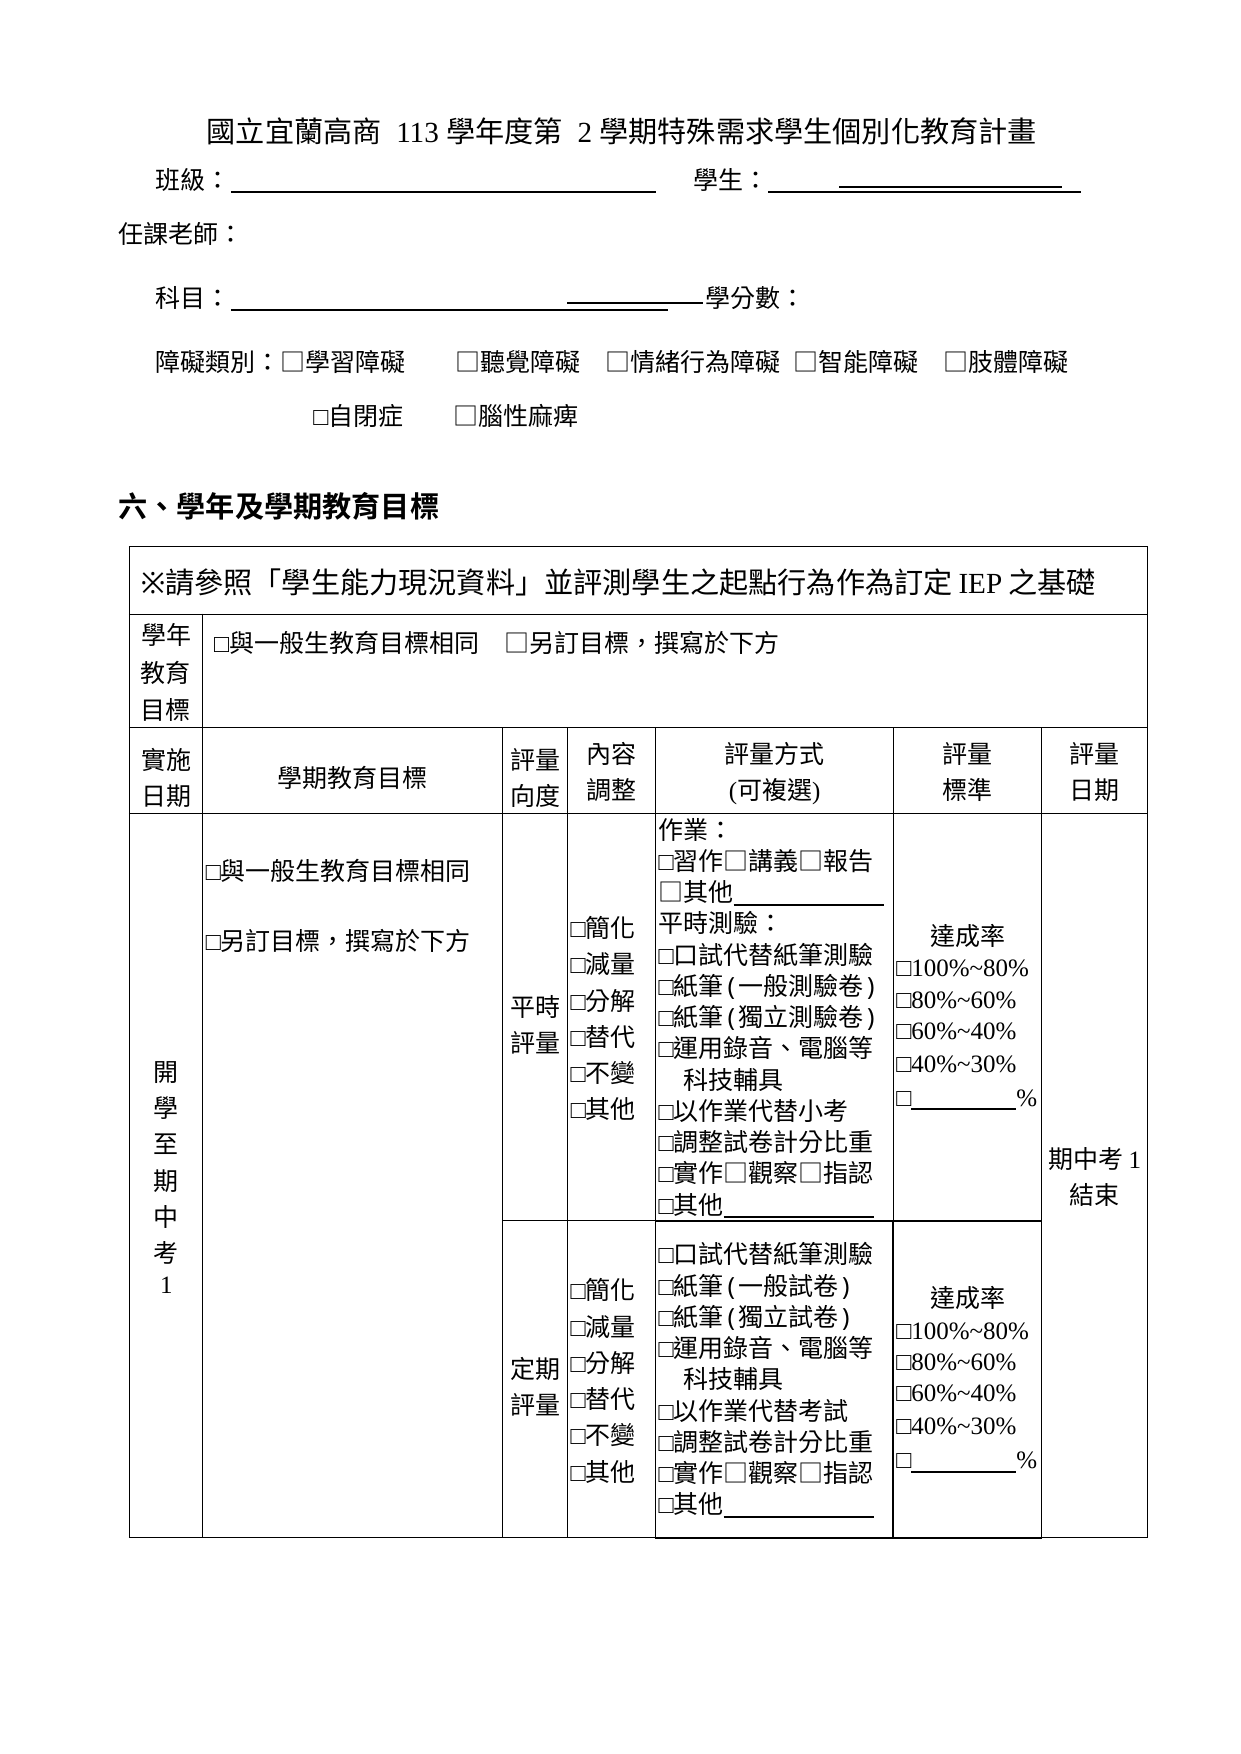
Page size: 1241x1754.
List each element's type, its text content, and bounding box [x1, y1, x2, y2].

table_cell 評量 標準 [894, 728, 1041, 813]
text 班級： 學生： 任課老師： [118, 160, 1125, 251]
table_header ※請參照「學生能力現況資料」並評測學生之起點行為作為訂定IEP之基礎 [130, 547, 1147, 613]
table_cell 學年 教育目標 [130, 615, 202, 727]
table_cell □口試代替紙筆測驗 □紙筆(一般試卷) □紙筆(獨立試卷) □運用錄音、電腦等 科技輔具 □以作業代替考試 □調整試卷計分比重 □實作□觀察□指認 □其他 [656, 1222, 892, 1537]
table_cell 評量向度 [503, 728, 567, 813]
table_cell 內容 調整 [568, 728, 655, 813]
table_cell 評量 日期 [1042, 728, 1147, 813]
table_cell 平時評量 [503, 814, 567, 1220]
table_cell 作業： □習作□講義□報告 □其他 平時測驗： □口試代替紙筆測驗 □紙筆(一般測驗卷) □紙筆(獨立測驗卷) □運用錄音、電腦等 科技輔具 □以作業代替小考 □調整試卷計分比重 □實作□觀察□指認 □其他 [656, 814, 893, 1220]
table_cell 達成率 □100%~80% □80%~60% □60%~40% □40%~30% □ % [894, 814, 1041, 1220]
table_cell □簡化 □減量 □分解 □替代 □不變 □其他 [568, 814, 655, 1220]
text 科目： 學分數： [118, 278, 1125, 315]
table_cell 實施日期 [130, 728, 202, 813]
text 六、學年及學期教育目標 [118, 484, 1125, 526]
table_cell 開 學 至 期 中 考 1 [130, 814, 202, 1537]
text 障礙類別：□學習障礙 □聽覺障礙 □情緒行為障礙 □智能障礙 □肢體障礙 [118, 342, 1125, 378]
table_cell □與一般生教育目標相同 □另訂目標，撰寫於下方 [203, 615, 1147, 727]
table_cell 評量方式 (可複選) [656, 728, 893, 813]
table_cell □簡化 □減量 □分解 □替代 □不變 □其他 [568, 1221, 655, 1537]
table_cell □與一般生教育目標相同 □另訂目標，撰寫於下方 [203, 814, 502, 1537]
text □自閉症 □腦性麻痺 [118, 397, 1125, 433]
table_cell 學期教育目標 [203, 728, 502, 813]
text 國立宜蘭高商 113 學年度第 2 學期特殊需求學生個別化教育計畫 [118, 109, 1125, 151]
table_cell 達成率 □100%~80% □80%~60% □60%~40% □40%~30% □ % [894, 1222, 1041, 1537]
table_cell 期中考1結束 [1042, 814, 1147, 1537]
table_cell 定期評量 [503, 1221, 567, 1537]
